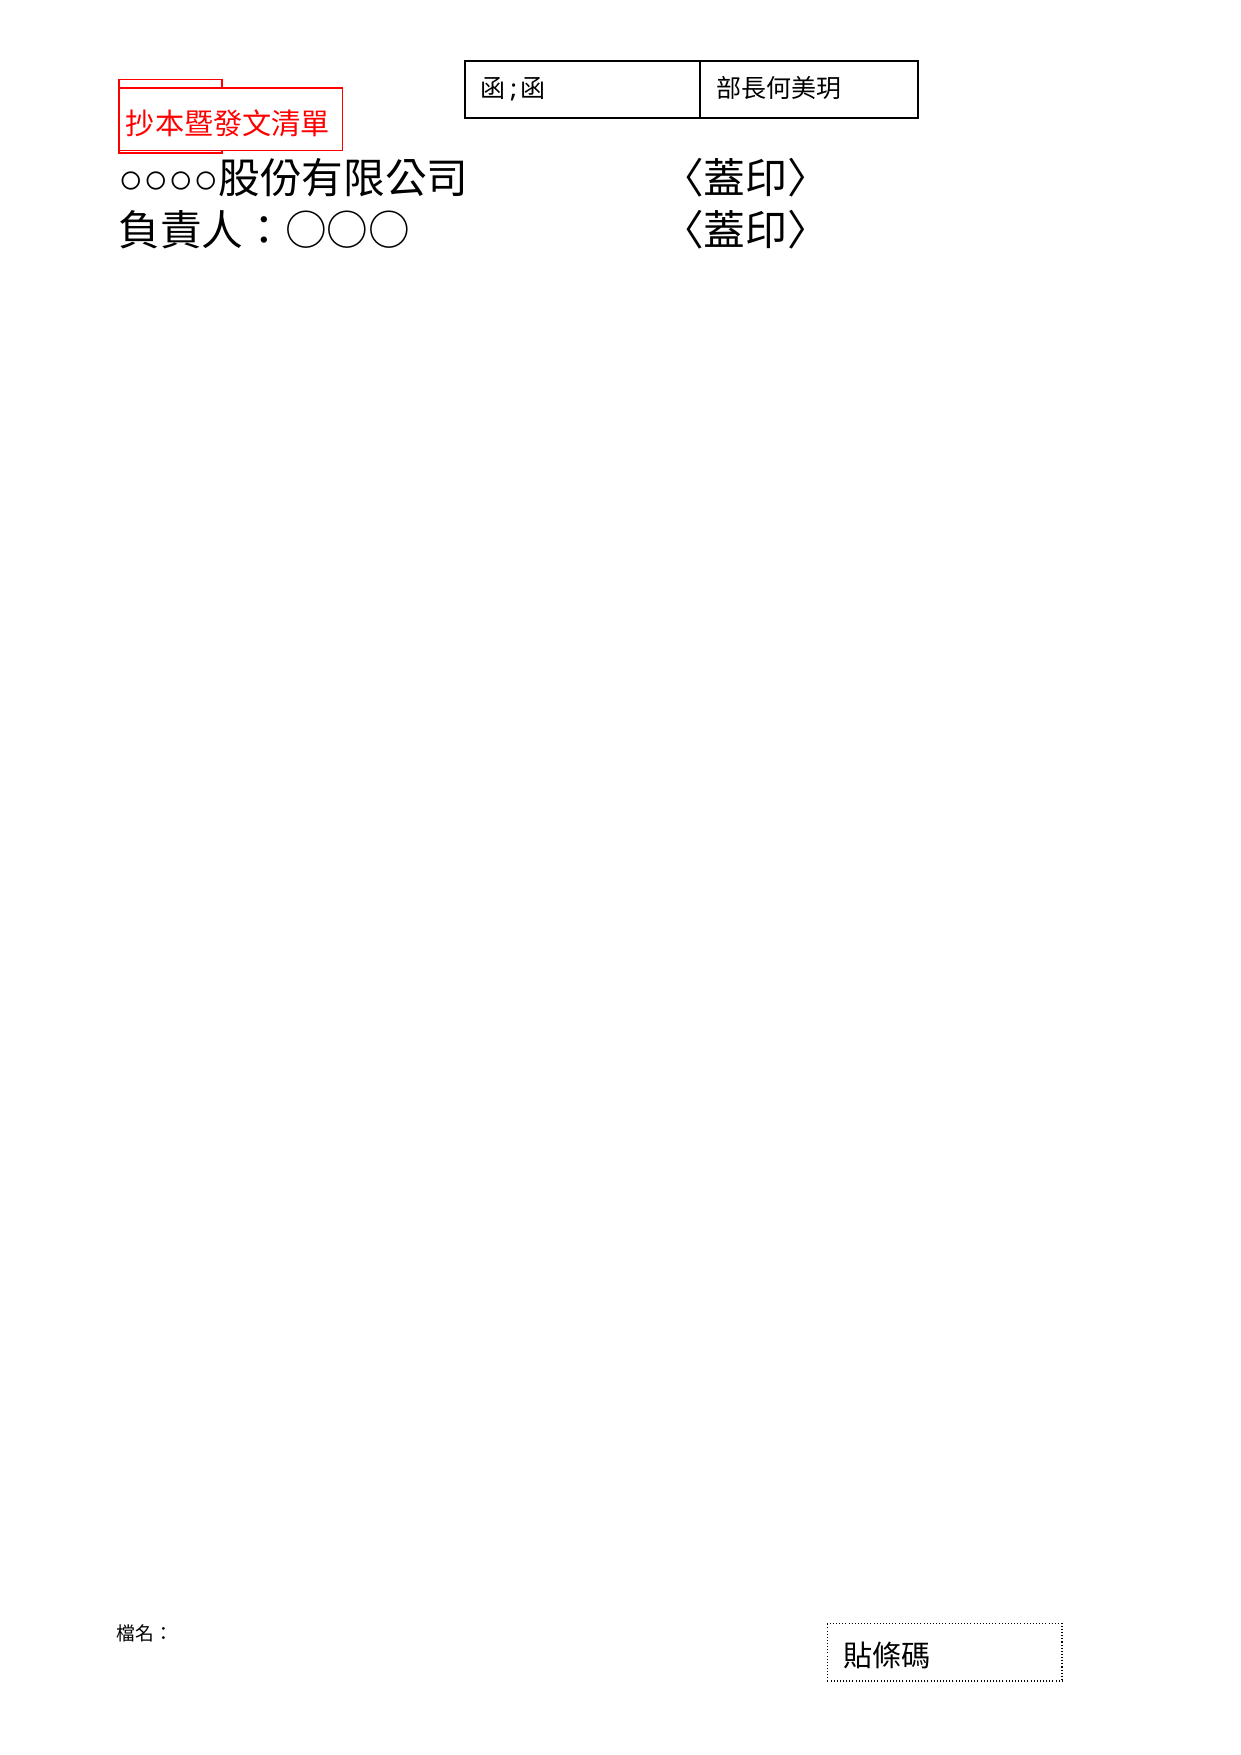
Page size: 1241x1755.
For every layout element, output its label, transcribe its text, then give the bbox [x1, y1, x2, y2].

text 函;函 [480, 69, 683, 105]
text [466, 62, 699, 117]
text [120, 80, 221, 87]
text ○○○○股份有限公司 〈蓋印〉 [118, 152, 1122, 204]
text 抄本暨發文清單 [126, 100, 336, 138]
text 檔名： [117, 1619, 481, 1646]
text 貼條碼 [843, 1626, 1046, 1676]
text [117, 1646, 481, 1708]
text 部長何美玥 [716, 69, 902, 105]
text [701, 62, 917, 117]
text 負責人：○○○ 〈蓋印〉 [118, 204, 1122, 256]
text [120, 89, 342, 150]
text [827, 1623, 1063, 1682]
